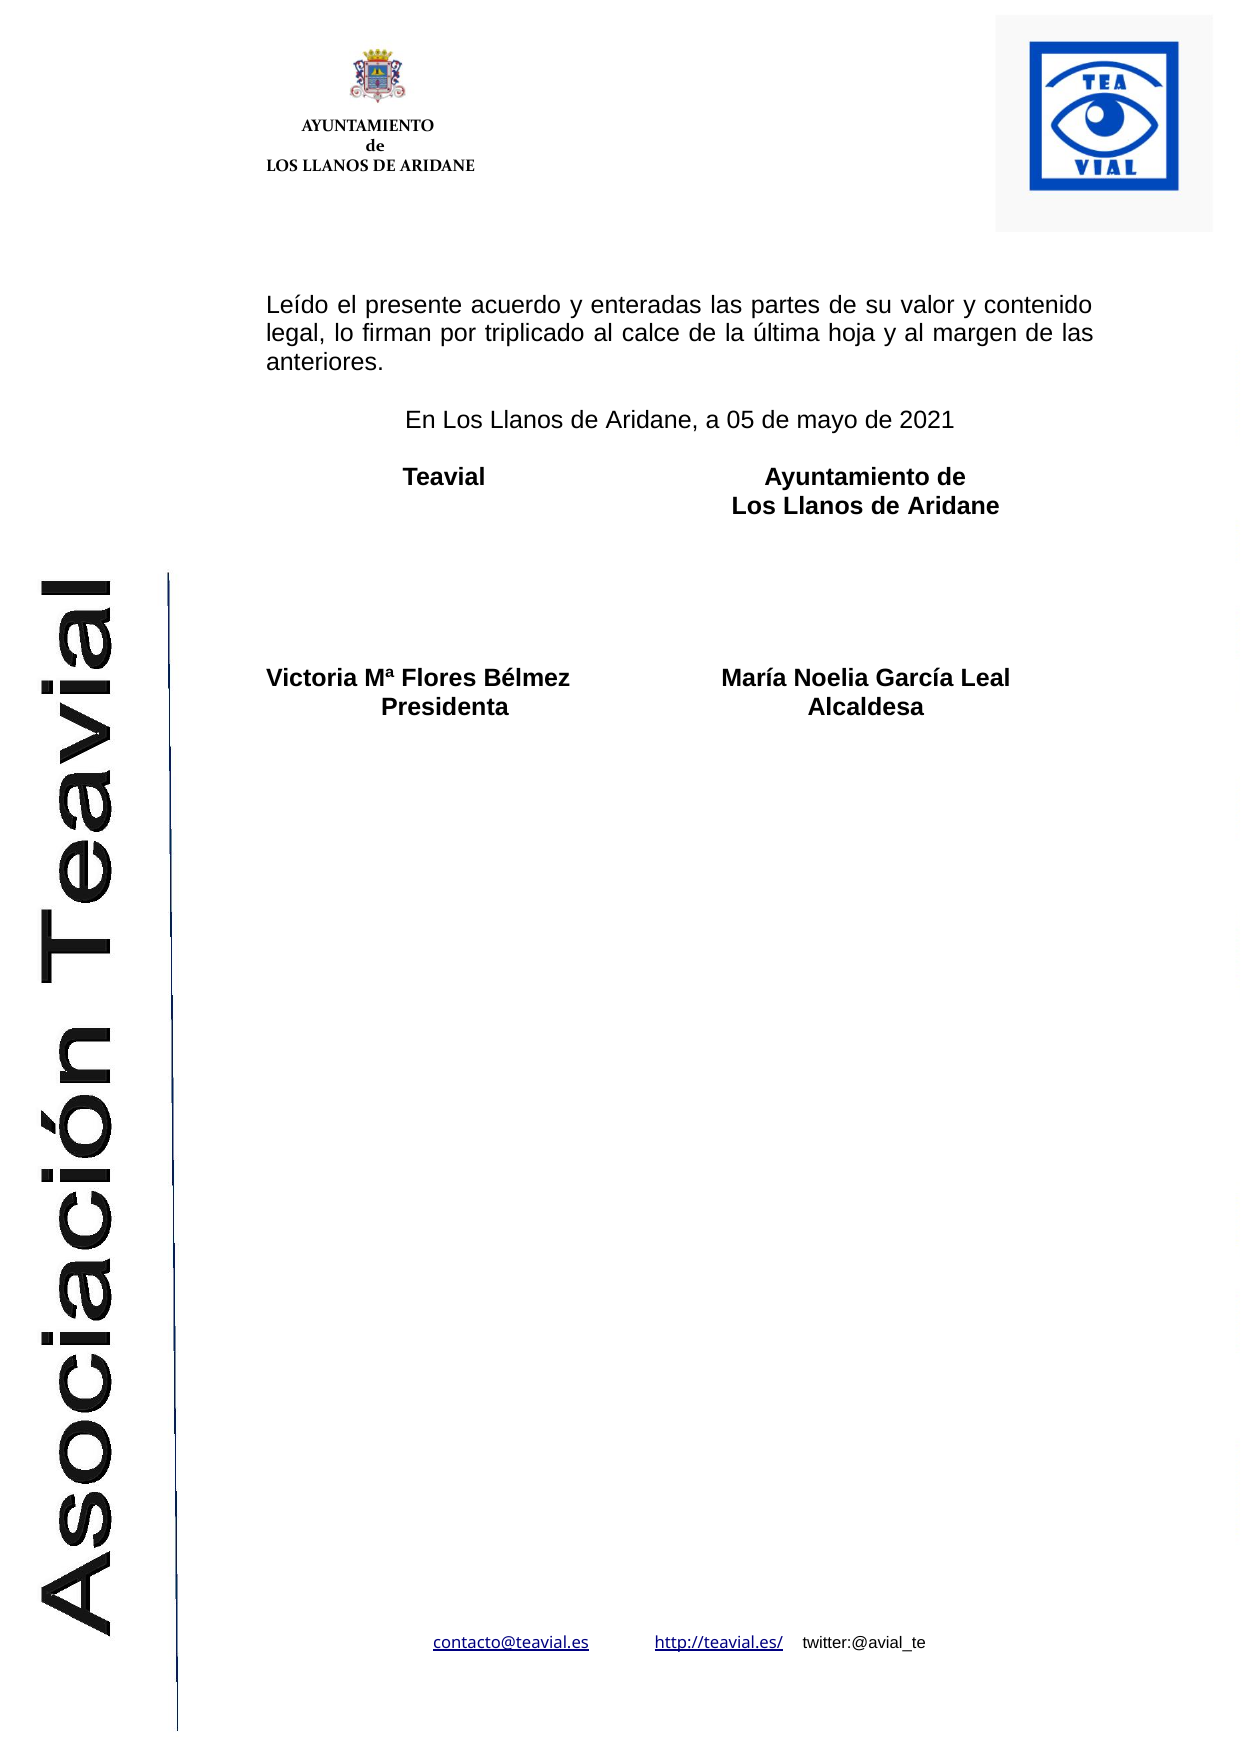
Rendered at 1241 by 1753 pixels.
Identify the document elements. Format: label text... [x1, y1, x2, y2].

text de [365, 136, 500, 156]
text AYUNTAMIENTO [302, 115, 500, 136]
text Alcaldesa [807, 693, 949, 721]
text Los Llanos de Aridane [731, 492, 1024, 520]
text anteriores. [266, 348, 1117, 376]
picture [0, 0, 1241, 1753]
text twitter:@avial_te [802, 1633, 951, 1652]
text Ayuntamiento de [764, 463, 992, 491]
text Teavial [402, 463, 512, 491]
text Presidenta [381, 693, 596, 721]
text LOS LLANOS DE ARIDANE [266, 156, 500, 176]
text En Los Llanos de Aridane, a 05 de mayo de 2021 [405, 406, 978, 434]
text http://teavial.es/ [654, 1633, 797, 1652]
text María Noelia García Leal [721, 664, 1035, 692]
text Victoria Mª Flores Bélmez [266, 664, 596, 692]
text legal, lo firman por triplicado al calce de la última hoja y al margen de las [266, 319, 1117, 347]
text contacto@teavial.es [433, 1633, 609, 1652]
text Leído el presente acuerdo y enteradas las partes de su valor y contenido [266, 291, 1117, 319]
